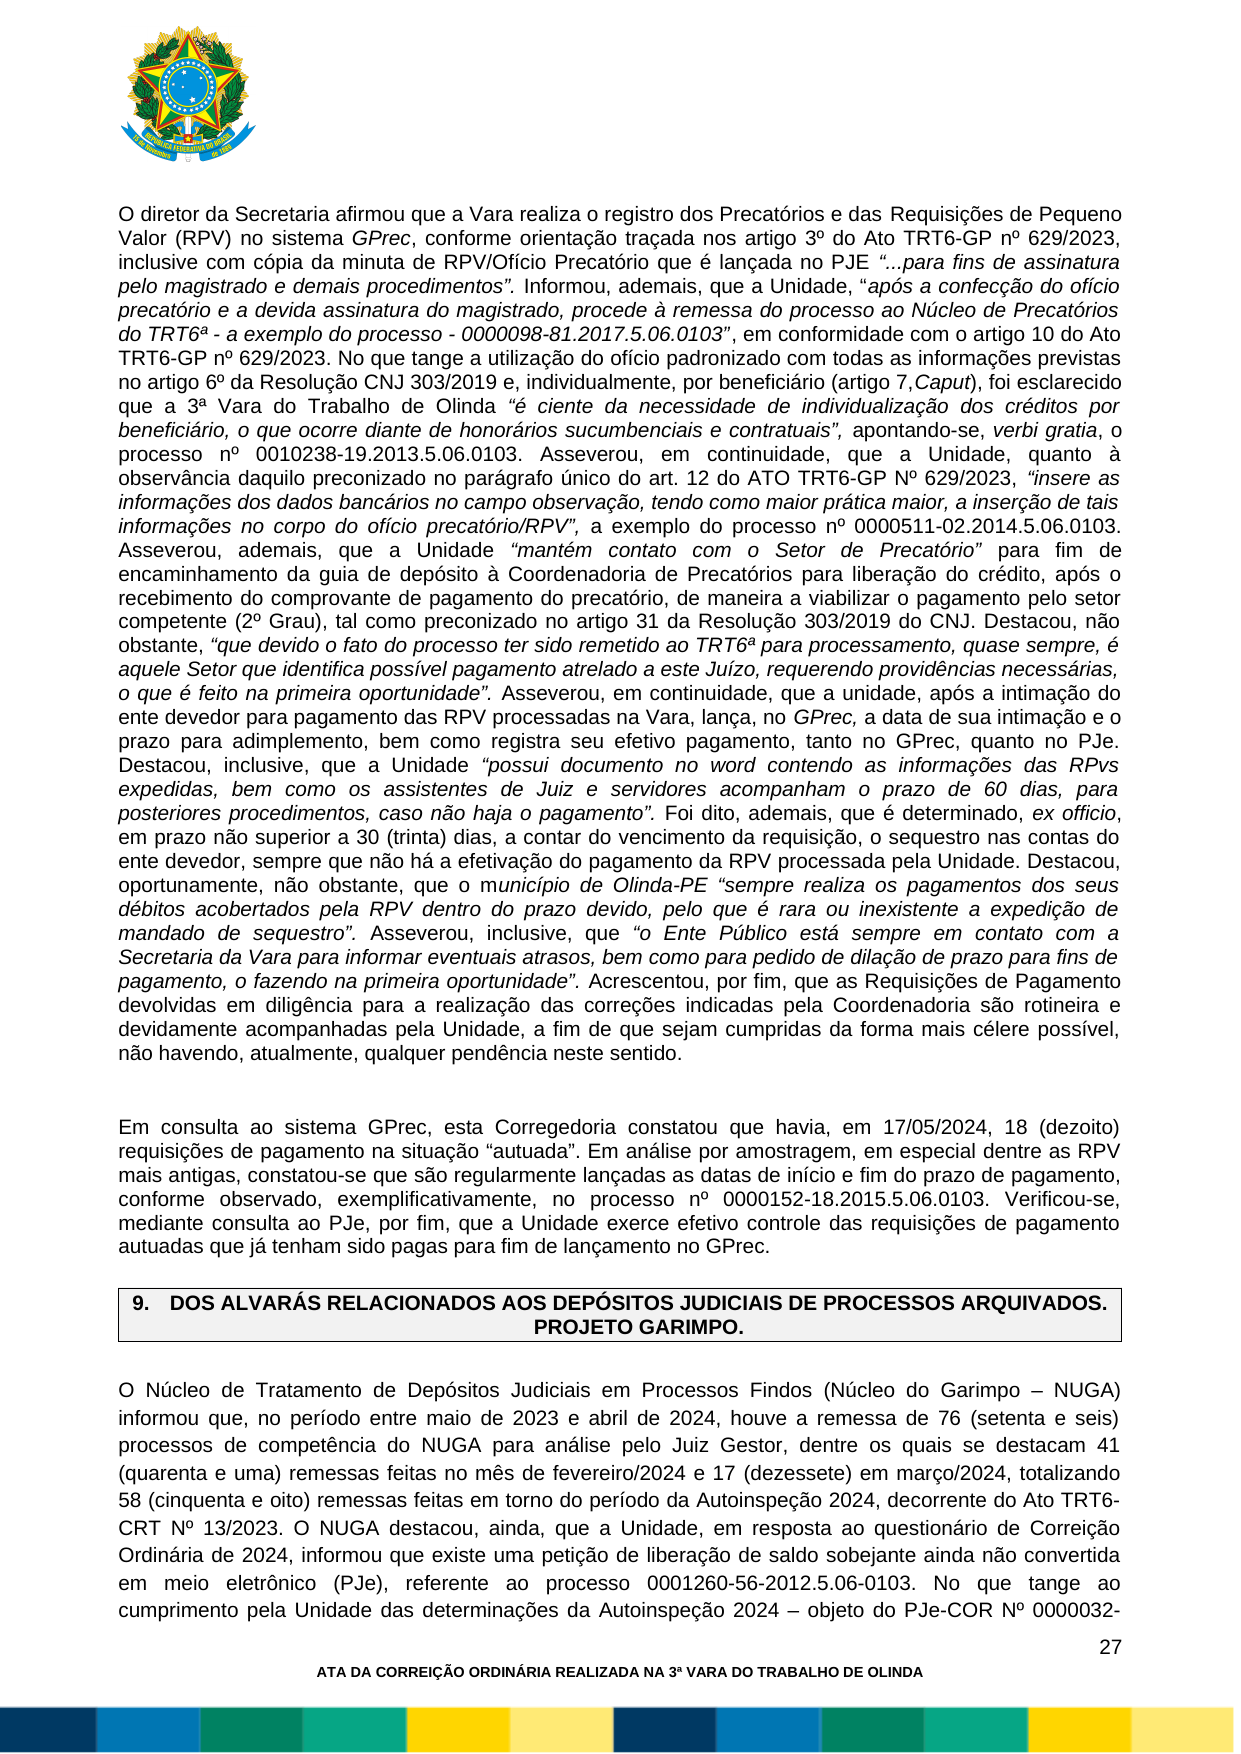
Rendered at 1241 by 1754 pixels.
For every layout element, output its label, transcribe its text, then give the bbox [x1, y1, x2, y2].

list DOS ALVARÁS RELACIONADOS AOS DEPÓSITOS JUDICIAIS DE PROCESSOS ARQUIVADOS. PROJETO GARIMPO. [119, 1289, 1121, 1341]
text O Núcleo de Tratamento de Depósitos Judiciais em Processos Findos (Núcleo do Garimpo – NUGA) informou que, no período entre maio de 2023 e abril de 2024, houve a remessa de 76 (setenta e seis) processos de competência do NUGA para análise pelo Juiz Gestor, dentre os quais se destacam 41 (quarenta e uma) remessas feitas no mês de fevereiro/2024 e 17 (dezessete) em março/2024, totalizando 58 (cinquenta e oito) remessas feitas em torno do período da Autoinspeção 2024, decorrente do Ato TRT6-CRT Nº 13/2023. O NUGA destacou, ainda, que a Unidade, em resposta ao questionário de Correição Ordinária de 2024, informou que existe uma petição de liberação de saldo sobejante ainda não convertida em meio eletrônico (PJe), referente ao processo 0001260-56-2012.5.06-0103. No que tange ao cumprimento pela Unidade das determinações da Autoinspeção 2024 – objeto do PJe-COR Nº 0000032- [118, 1378, 1122, 1622]
text O diretor da Secretaria afirmou que a Vara realiza o registro dos Precatórios e das Requisições de Pequeno Valor (RPV) no sistema GPrec, conforme orientação traçada nos artigo 3º do Ato TRT6-GP nº 629/2023, inclusive com cópia da minuta de RPV/Ofício Precatório que é lançada no PJE “...para fins de assinatura pelo magistrado e demais procedimentos”. Informou, ademais, que a Unidade, “após a confecção do ofício precatório e a devida assinatura do magistrado, procede à remessa do processo ao Núcleo de Precatórios do TRT6ª - a exemplo do processo - 0000098-81.2017.5.06.0103”, em conformidade com o artigo 10 do Ato TRT6-GP nº 629/2023. No que tange a utilização do ofício padronizado com todas as informações previstas no artigo 6º da Resolução CNJ 303/2019 e, individualmente, por beneficiário (artigo 7,Caput), foi esclarecido que a 3ª Vara do Trabalho de Olinda “é ciente da necessidade de individualização dos créditos por beneficiário, o que ocorre diante de honorários sucumbenciais e contratuais”, apontando-se, verbi gratia, o processo nº 0010238-19.2013.5.06.0103. Asseverou, em continuidade, que a Unidade, quanto à observância daquilo preconizado no parágrafo único do art. 12 do ATO TRT6-GP Nº 629/2023, “insere as informações dos dados bancários no campo observação, tendo como maior prática maior, a inserção de tais informações no corpo do ofício precatório/RPV”, a exemplo do processo nº 0000511-02.2014.5.06.0103. Asseverou, ademais, que a Unidade “mantém contato com o Setor de Precatório” para fim de encaminhamento da guia de depósito à Coordenadoria de Precatórios para liberação do crédito, após o recebimento do comprovante de pagamento do precatório, de maneira a viabilizar o pagamento pelo setor competente (2º Grau), tal como preconizado no artigo 31 da Resolução 303/2019 do CNJ. Destacou, não obstante, “que devido o fato do processo ter sido remetido ao TRT6ª para processamento, quase sempre, é aquele Setor que identifica possível pagamento atrelado a este Juízo, requerendo providências necessárias, o que é feito na primeira oportunidade”. Asseverou, em continuidade, que a unidade, após a intimação do ente devedor para pagamento das RPV processadas na Vara, lança, no GPrec, a data de sua intimação e o prazo para adimplemento, bem como registra seu efetivo pagamento, tanto no GPrec, quanto no PJe. Destacou, inclusive, que a Unidade “possui documento no word contendo as informações das RPvs expedidas, bem como os assistentes de Juiz e servidores acompanham o prazo de 60 dias, para posteriores procedimentos, caso não haja o pagamento”. Foi dito, ademais, que é determinado, ex officio, em prazo não superior a 30 (trinta) dias, a contar do vencimento da requisição, o sequestro nas contas do ente devedor, sempre que não há a efetivação do pagamento da RPV processada pela Unidade. Destacou, oportunamente, não obstante, que o município de Olinda-PE “sempre realiza os pagamentos dos seus débitos acobertados pela RPV dentro do prazo devido, pelo que é rara ou inexistente a expedição de mandado de sequestro”. Asseverou, inclusive, que “o Ente Público está sempre em contato com a Secretaria da Vara para informar eventuais atrasos, bem como para pedido de dilação de prazo para fins de pagamento, o fazendo na primeira oportunidade”. Acrescentou, por fim, que as Requisições de Pagamento devolvidas em diligência para a realização das correções indicadas pela Coordenadoria são rotineira e devidamente acompanhadas pela Unidade, a fim de que sejam cumpridas da forma mais célere possível, não havendo, atualmente, qualquer pendência neste sentido. [118, 202, 1122, 1064]
text Em consulta ao sistema GPrec, esta Corregedoria constatou que havia, em 17/05/2024, 18 (dezoito) requisições de pagamento na situação “autuada”. Em análise por amostragem, em especial dentre as RPV mais antigas, constatou-se que são regularmente lançadas as datas de início e fim do prazo de pagamento, conforme observado, exemplificativamente, no processo nº 0000152-18.2015.5.06.0103. Verificou-se, mediante consulta ao PJe, por fim, que a Unidade exerce efetivo controle das requisições de pagamento autuadas que já tenham sido pagas para fim de lançamento no GPrec. [118, 1114, 1122, 1258]
